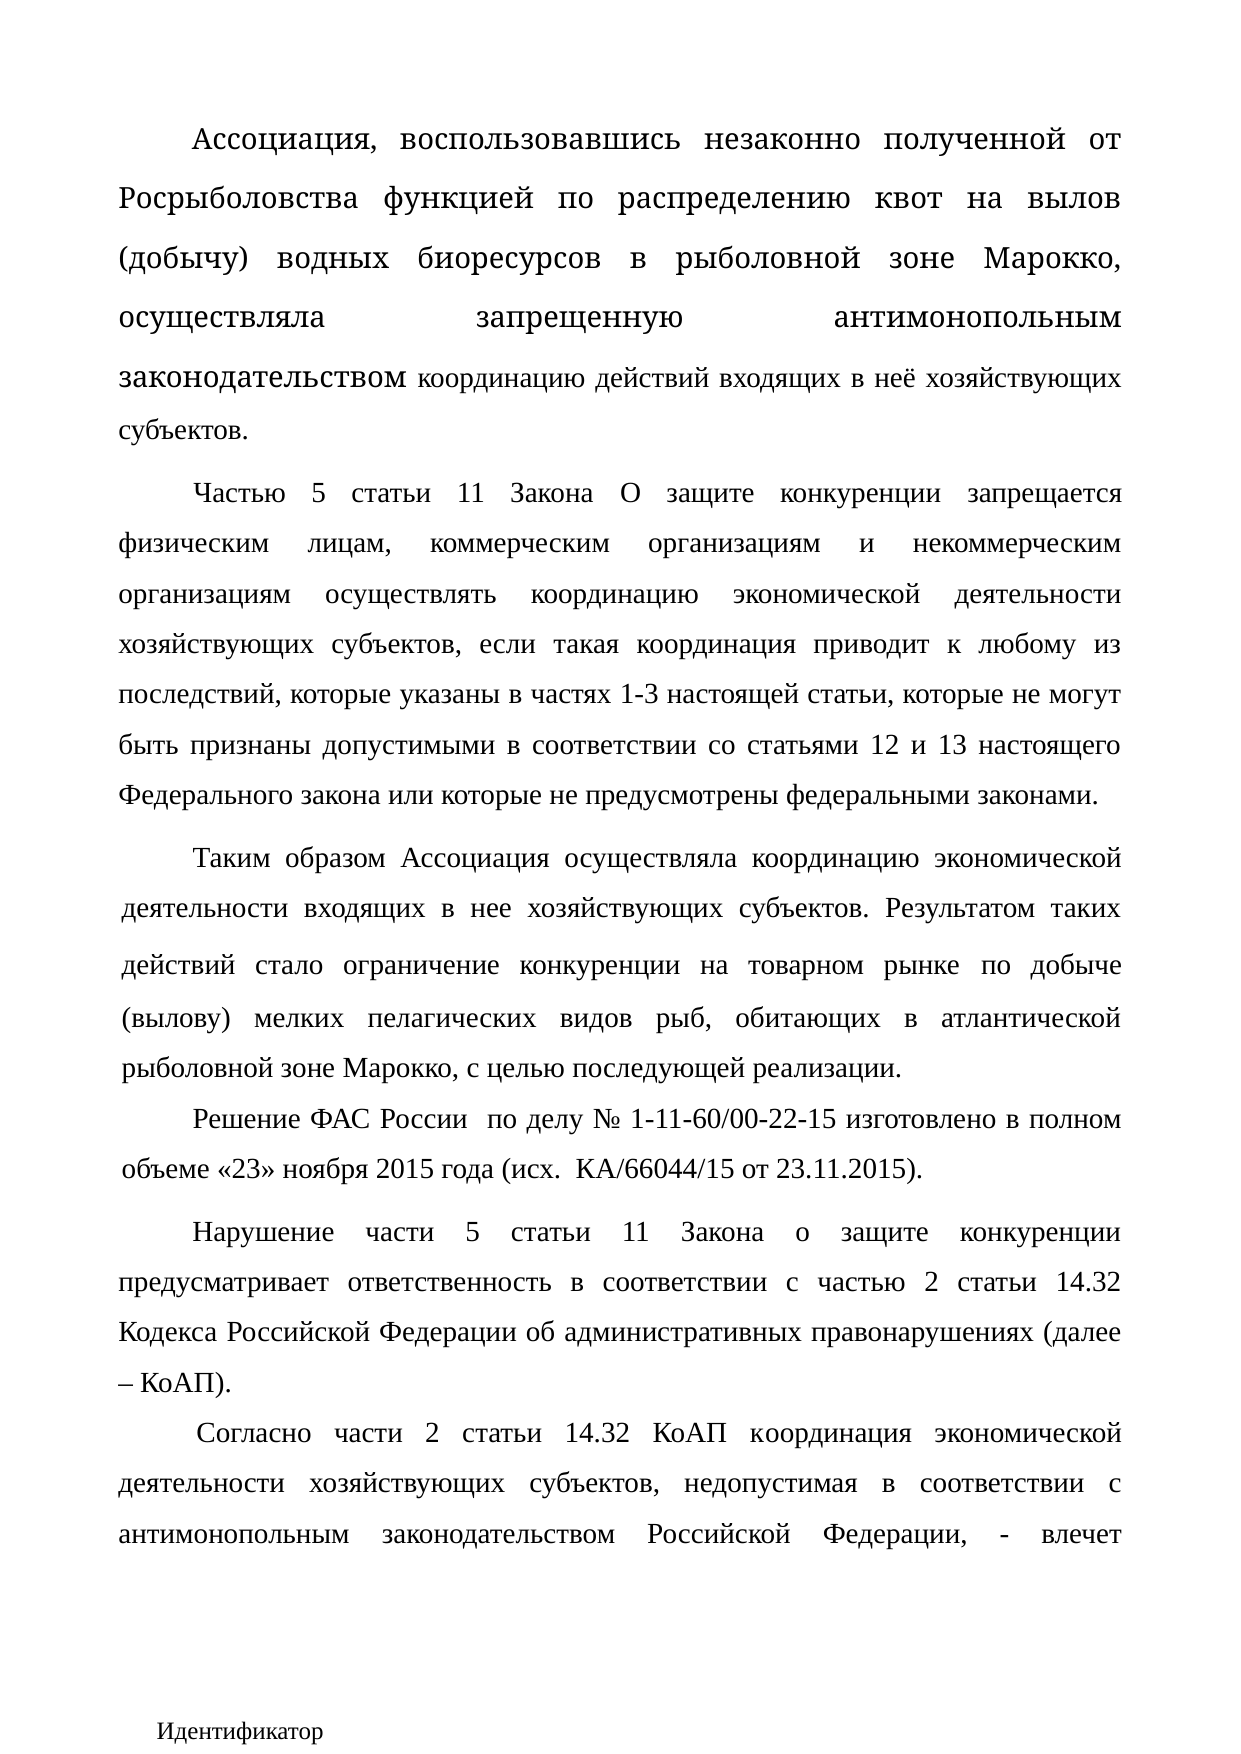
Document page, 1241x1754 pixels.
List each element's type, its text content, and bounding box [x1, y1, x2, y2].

text Нарушение части 5 статьи 11 Закона о защите конкуренции предусматривает ответственность в соответствии с частью 2 статьи 14.32 Кодекса Российской Федерации об административных правонарушениях (далее – КоАП). [118, 1214, 1122, 1398]
text Согласно части 2 статьи 14.32 КоАП координация экономической деятельности хозяйствующих субъектов, недопустимая в соответствии с антимонопольным законодательством Российской Федерации, - влечет [118, 1415, 1122, 1549]
text Частью 5 статьи 11 Закона О защите конкуренции запрещается физическим лицам, коммерческим организациям и некоммерческим организациям осуществлять координацию экономической деятельности хозяйствующих субъектов, если такая координация приводит к любому из последствий, которые указаны в частях 1-3 настоящей статьи, которые не могут быть признаны допустимыми в соответствии со статьями 12 и 13 настоящего Федерального закона или которые не предусмотрены федеральными законами. [118, 475, 1122, 811]
text Таким образом Ассоциация осуществляла координацию экономической деятельности входящих в нее хозяйствующих субъектов. Результатом таких действий стало ограничение конкуренции на товарном рынке по добыче (вылову) мелких пелагических видов рыб, обитающих в атлантической рыболовной зоне Марокко, с целью последующей реализации. [121, 840, 1122, 1084]
text Ассоциация, воспользовавшись незаконно полученной от Росрыболовства функцией по распределению квот на вылов (добычу) водных биоресурсов в рыболовной зоне Марокко, осуществляла запрещенную антимонопольным законодательством координацию действий входящих в неё хозяйствующих субъектов. [118, 118, 1122, 446]
text Решение ФАС России по делу № 1-11-60/00-22-15 изготовлено в полном объеме «23» ноября 2015 года (исх. КА/66044/15 от 23.11.2015). [121, 1101, 1122, 1184]
